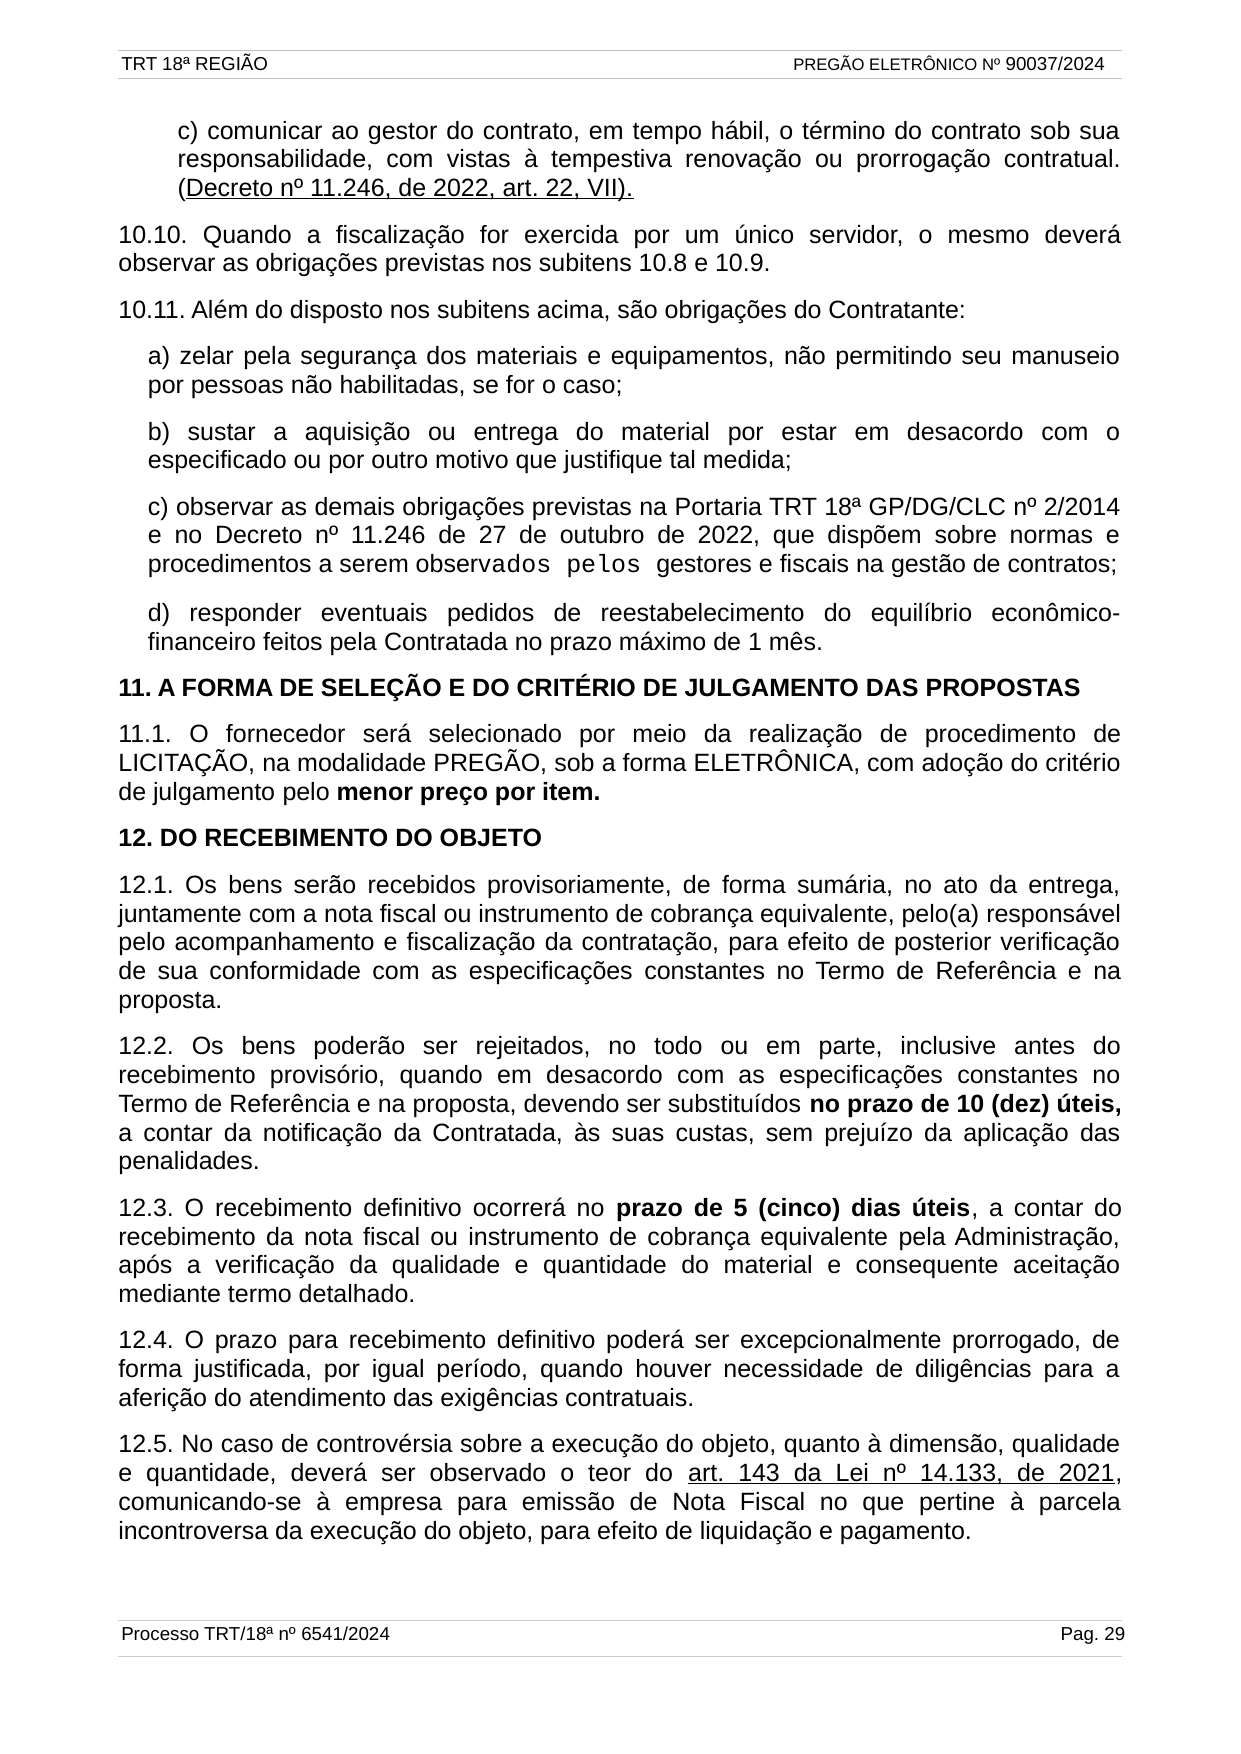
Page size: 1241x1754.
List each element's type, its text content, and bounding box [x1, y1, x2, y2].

text 12.3. O recebimento definitivo ocorrerá no prazo de 5 (cinco) dias úteis, a contar do recebimento da nota fiscal ou instrumento de cobrança equivalente pela Administração, após a verificação da qualidade e quantidade do material e consequente aceitação mediante termo detalhado. [118, 1193, 1122, 1308]
text 10.11. Além do disposto nos subitens acima, são obrigações do Contratante: [118, 295, 1122, 323]
text b) sustar a aquisição ou entrega do material por estar em desacordo com o especificado ou por outro motivo que justifique tal medida; [148, 416, 1122, 474]
text 11.1. O fornecedor será selecionado por meio da realização de procedimento de LICITAÇÃO, na modalidade PREGÃO, sob a forma ELETRÔNICA, com adoção do critério de julgamento pelo menor preço por item. [118, 719, 1122, 806]
text 12. DO RECEBIMENTO DO OBJETO [118, 823, 1122, 852]
text a) zelar pela segurança dos materiais e equipamentos, não permitindo seu manuseio por pessoas não habilitadas, se for o caso; [148, 341, 1122, 399]
text 12.1. Os bens serão recebidos provisoriamente, de forma sumária, no ato da entrega, juntamente com a nota fiscal ou instrumento de cobrança equivalente, pelo(a) responsável pelo acompanhamento e fiscalização da contratação, para efeito de posterior verificação de sua conformidade com as especificações constantes no Termo de Referência e na proposta. [118, 870, 1122, 1014]
text 10.10. Quando a fiscalização for exercida por um único servidor, o mesmo deverá observar as obrigações previstas nos subitens 10.8 e 10.9. [118, 219, 1122, 277]
text 12.4. O prazo para recebimento definitivo poderá ser excepcionalmente prorrogado, de forma justificada, por igual período, quando houver necessidade de diligências para a aferição do atendimento das exigências contratuais. [118, 1326, 1122, 1412]
text c) observar as demais obrigações previstas na Portaria TRT 18ª GP/DG/CLC nº 2/2014 e no Decreto nº 11.246 de 27 de outubro de 2022, que dispõem sobre normas e procedimentos a serem observados pelos gestores e fiscais na gestão de contratos; [148, 492, 1122, 580]
text 12.5. No caso de controvérsia sobre a execução do objeto, quanto à dimensão, qualidade e quantidade, deverá ser observado o teor do art. 143 da Lei nº 14.133, de 2021, comunicando-se à empresa para emissão de Nota Fiscal no que pertine à parcela incontroversa da execução do objeto, para efeito de liquidação e pagamento. [118, 1429, 1122, 1544]
text 11. A FORMA DE SELEÇÃO E DO CRITÉRIO DE JULGAMENTO DAS PROPOSTAS [118, 673, 1122, 702]
text 12.2. Os bens poderão ser rejeitados, no todo ou em parte, inclusive antes do recebimento provisório, quando em desacordo com as especificações constantes no Termo de Referência e na proposta, devendo ser substituídos no prazo de 10 (dez) úteis, a contar da notificação da Contratada, às suas custas, sem prejuízo da aplicação das penalidades. [118, 1031, 1122, 1175]
text d) responder eventuais pedidos de reestabelecimento do equilíbrio econômico-financeiro feitos pela Contratada no prazo máximo de 1 mês. [148, 598, 1122, 655]
list c) comunicar ao gestor do contrato, em tempo hábil, o término do contrato sob sua responsabilidade, com vistas à tempestiva renovação ou prorrogação contratual. (Decreto nº 11.246, de 2022, art. 22, VII). [177, 116, 1122, 202]
